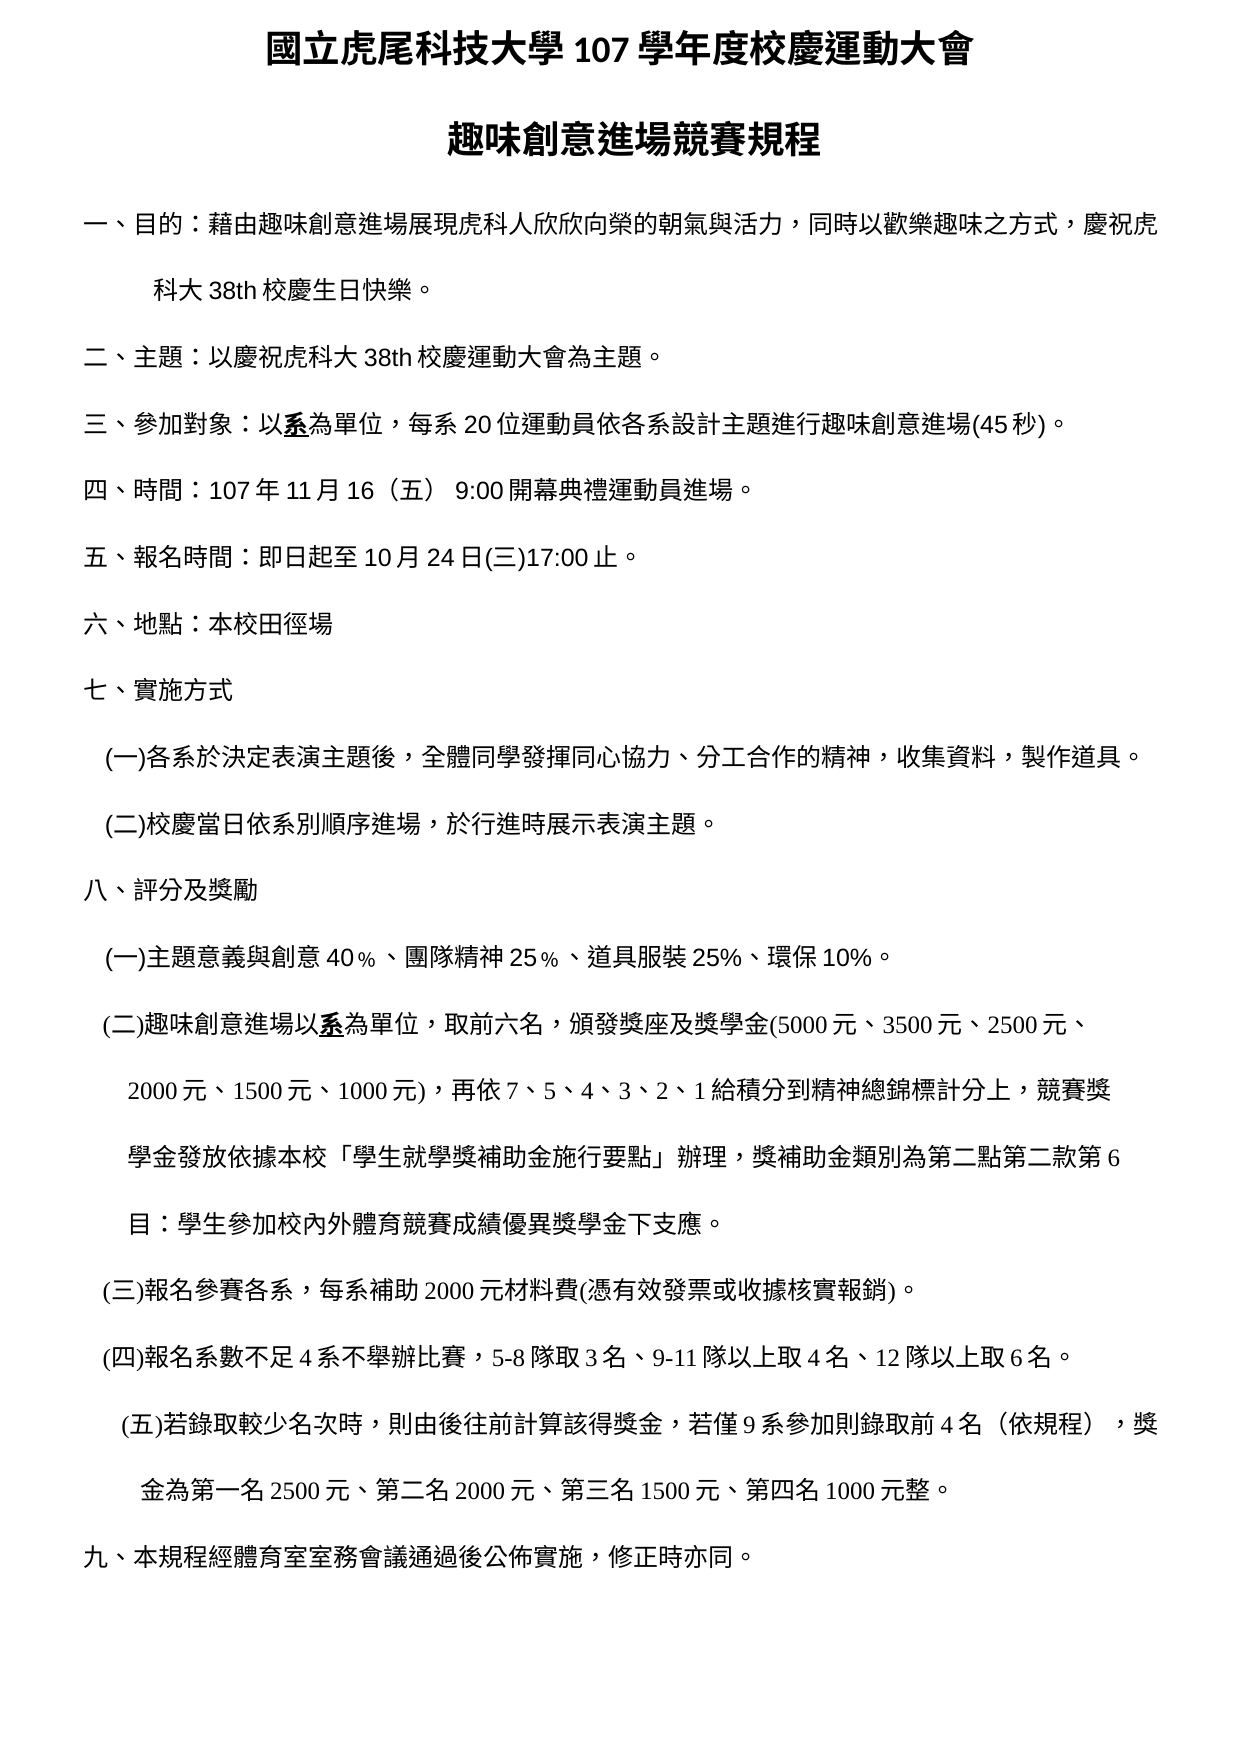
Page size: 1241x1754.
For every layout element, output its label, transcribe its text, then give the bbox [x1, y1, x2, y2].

text (一)各系於決定表演主題後，全體同學發揮同心協力、分工合作的精神，收集資料，製作道具。 [25, 737, 1221, 774]
text 五、報名時間：即日起至10月24日(三)17:00止。 [25, 537, 1215, 574]
text 六、地點：本校田徑場 [25, 603, 1215, 641]
text (四)報名系數不足4系不舉辦比賽，5-8隊取3名、9-11隊以上取4名、12隊以上取6名。 [25, 1337, 1215, 1374]
text 一、目的：藉由趣味創意進場展現虎科人欣欣向榮的朝氣與活力，同時以歡樂趣味之方式，慶祝虎 [25, 203, 1215, 241]
text 目：學生參加校內外體育競賽成績優異獎學金下支應。 [25, 1203, 1215, 1241]
text (一)主題意義與創意40﹪、團隊精神25﹪、道具服裝25%、環保10%。 [25, 937, 1215, 974]
text 科大38th校慶生日快樂。 [25, 270, 1215, 308]
text 八、評分及獎勵 [25, 870, 1215, 908]
text 二、主題：以慶祝虎科大38th校慶運動大會為主題。 [25, 337, 1215, 374]
text 國立虎尾科技大學107學年度校慶運動大會 [25, 33, 1215, 70]
text 學金發放依據本校「學生就學獎補助金施行要點」辦理，獎補助金類別為第二點第二款第6 [25, 1137, 1215, 1174]
text 2000元、1500元、1000元)，再依7、5、4、3、2、1給積分到精神總錦標計分上，競賽獎 [25, 1070, 1215, 1108]
text 七、實施方式 [25, 670, 1215, 708]
text 九、本規程經體育室室務會議通過後公佈實施，修正時亦同。 [25, 1537, 1215, 1574]
text (三)報名參賽各系，每系補助2000元材料費(憑有效發票或收據核實報銷)。 [25, 1270, 1215, 1308]
text 趣味創意進場競賽規程 [54, 99, 1215, 174]
text (五)若錄取較少名次時，則由後往前計算該得獎金，若僅9系參加則錄取前4名（依規程），獎 [62, 1403, 1215, 1441]
text 三、參加對象：以系為單位，每系20位運動員依各系設計主題進行趣味創意進場(45秒)。 [25, 403, 1215, 441]
text 四、時間：107年11月16（五） 9:00開幕典禮運動員進場。 [25, 470, 1215, 508]
text (二)校慶當日依系別順序進場，於行進時展示表演主題。 [25, 803, 1215, 841]
text (二)趣味創意進場以系為單位，取前六名，頒發獎座及獎學金(5000元、3500元、2500元、 [25, 1003, 1162, 1041]
text 金為第一名2500元、第二名2000元、第三名1500元、第四名1000元整。 [62, 1470, 1215, 1508]
